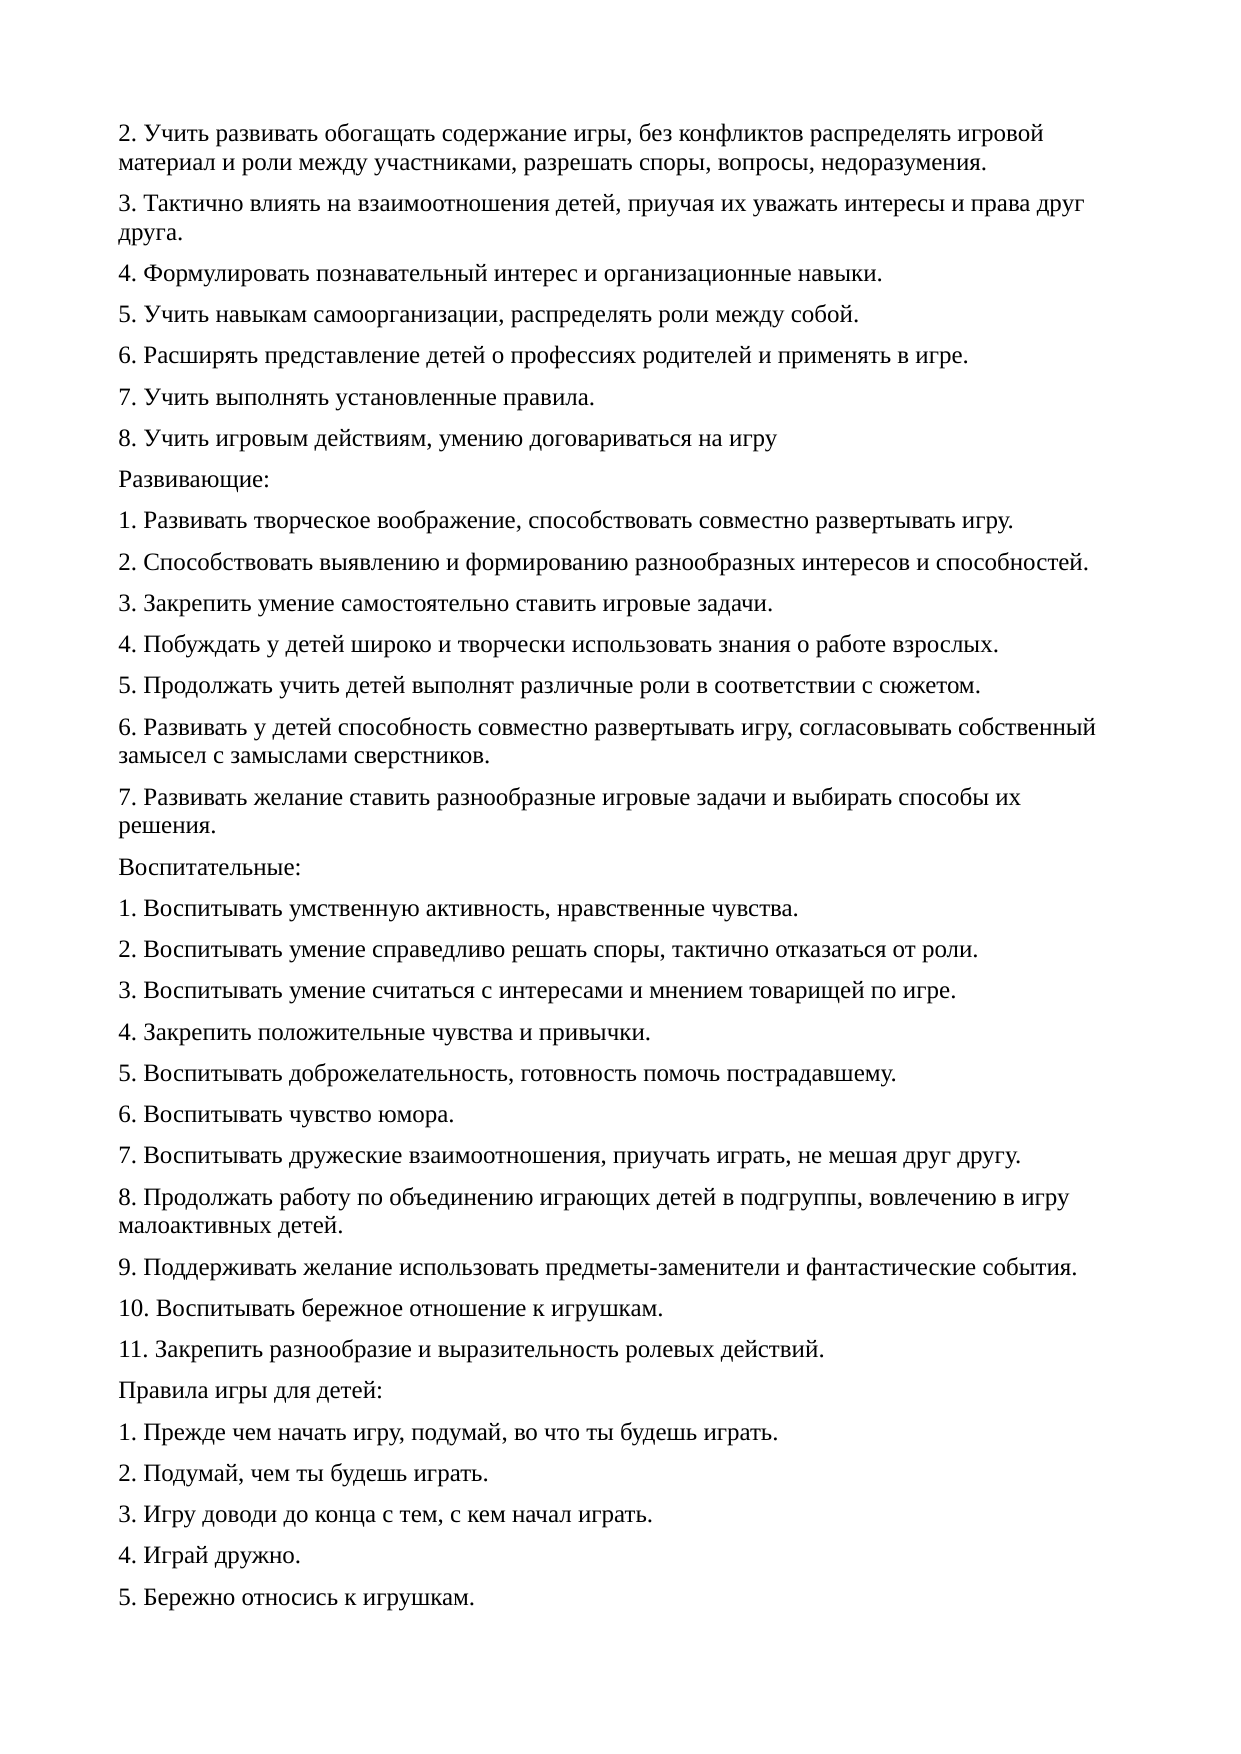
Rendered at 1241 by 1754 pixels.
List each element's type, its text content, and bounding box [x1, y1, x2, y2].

text 10. Воспитывать бережное отношение к игрушкам. [118, 1293, 1122, 1322]
text 6. Расширять представление детей о профессиях родителей и применять в игре. [118, 341, 1122, 369]
text Воспитательные: [118, 852, 1122, 881]
text 5. Бережно относись к игрушкам. [118, 1582, 1122, 1611]
text 7. Учить выполнять установленные правила. [118, 382, 1122, 411]
text 4. Играй дружно. [118, 1541, 1122, 1569]
text 1. Развивать творческое воображение, способствовать совместно развертывать игру. [118, 506, 1122, 534]
text 6. Воспитывать чувство юмора. [118, 1099, 1122, 1128]
text 2. Воспитывать умение справедливо решать споры, тактично отказаться от роли. [118, 934, 1122, 963]
text 9. Поддерживать желание использовать предметы-заменители и фантастические события. [118, 1252, 1122, 1281]
text 2. Подумай, чем ты будешь играть. [118, 1458, 1122, 1487]
text 11. Закрепить разнообразие и выразительность ролевых действий. [118, 1334, 1122, 1363]
text Развивающие: [118, 464, 1122, 493]
text Правила игры для детей: [118, 1376, 1122, 1404]
text 7. Воспитывать дружеские взаимоотношения, приучать играть, не мешая друг другу. [118, 1141, 1122, 1169]
text 8. Учить игровым действиям, умению договариваться на игру [118, 423, 1122, 452]
text 5. Учить навыкам самоорганизации, распределять роли между собой. [118, 299, 1122, 328]
text 2. Учить развивать обогащать содержание игры, без конфликтов распределять игровой материал и роли между участниками, разрешать споры, вопросы, недоразумения. [118, 118, 1122, 176]
text 3. Воспитывать умение считаться с интересами и мнением товарищей по игре. [118, 976, 1122, 1004]
text 7. Развивать желание ставить разнообразные игровые задачи и выбирать способы их решения. [118, 782, 1122, 839]
text 3. Закрепить умение самостоятельно ставить игровые задачи. [118, 588, 1122, 617]
text 4. Побуждать у детей широко и творчески использовать знания о работе взрослых. [118, 629, 1122, 658]
text 1. Воспитывать умственную активность, нравственные чувства. [118, 893, 1122, 922]
text 6. Развивать у детей способность совместно развертывать игру, согласовывать собственный замысел с замыслами сверстников. [118, 712, 1122, 769]
text 2. Способствовать выявлению и формированию разнообразных интересов и способностей. [118, 547, 1122, 576]
text 4. Закрепить положительные чувства и привычки. [118, 1017, 1122, 1046]
text 4. Формулировать познавательный интерес и организационные навыки. [118, 258, 1122, 287]
text 1. Прежде чем начать игру, подумай, во что ты будешь играть. [118, 1417, 1122, 1446]
text 5. Продолжать учить детей выполнят различные роли в соответствии с сюжетом. [118, 671, 1122, 699]
text 3. Тактично влиять на взаимоотношения детей, приучая их уважать интересы и права друг друга. [118, 188, 1122, 246]
text 5. Воспитывать доброжелательность, готовность помочь пострадавшему. [118, 1058, 1122, 1087]
text 8. Продолжать работу по объединению играющих детей в подгруппы, вовлечению в игру малоактивных детей. [118, 1182, 1122, 1239]
text 3. Игру доводи до конца с тем, с кем начал играть. [118, 1499, 1122, 1528]
